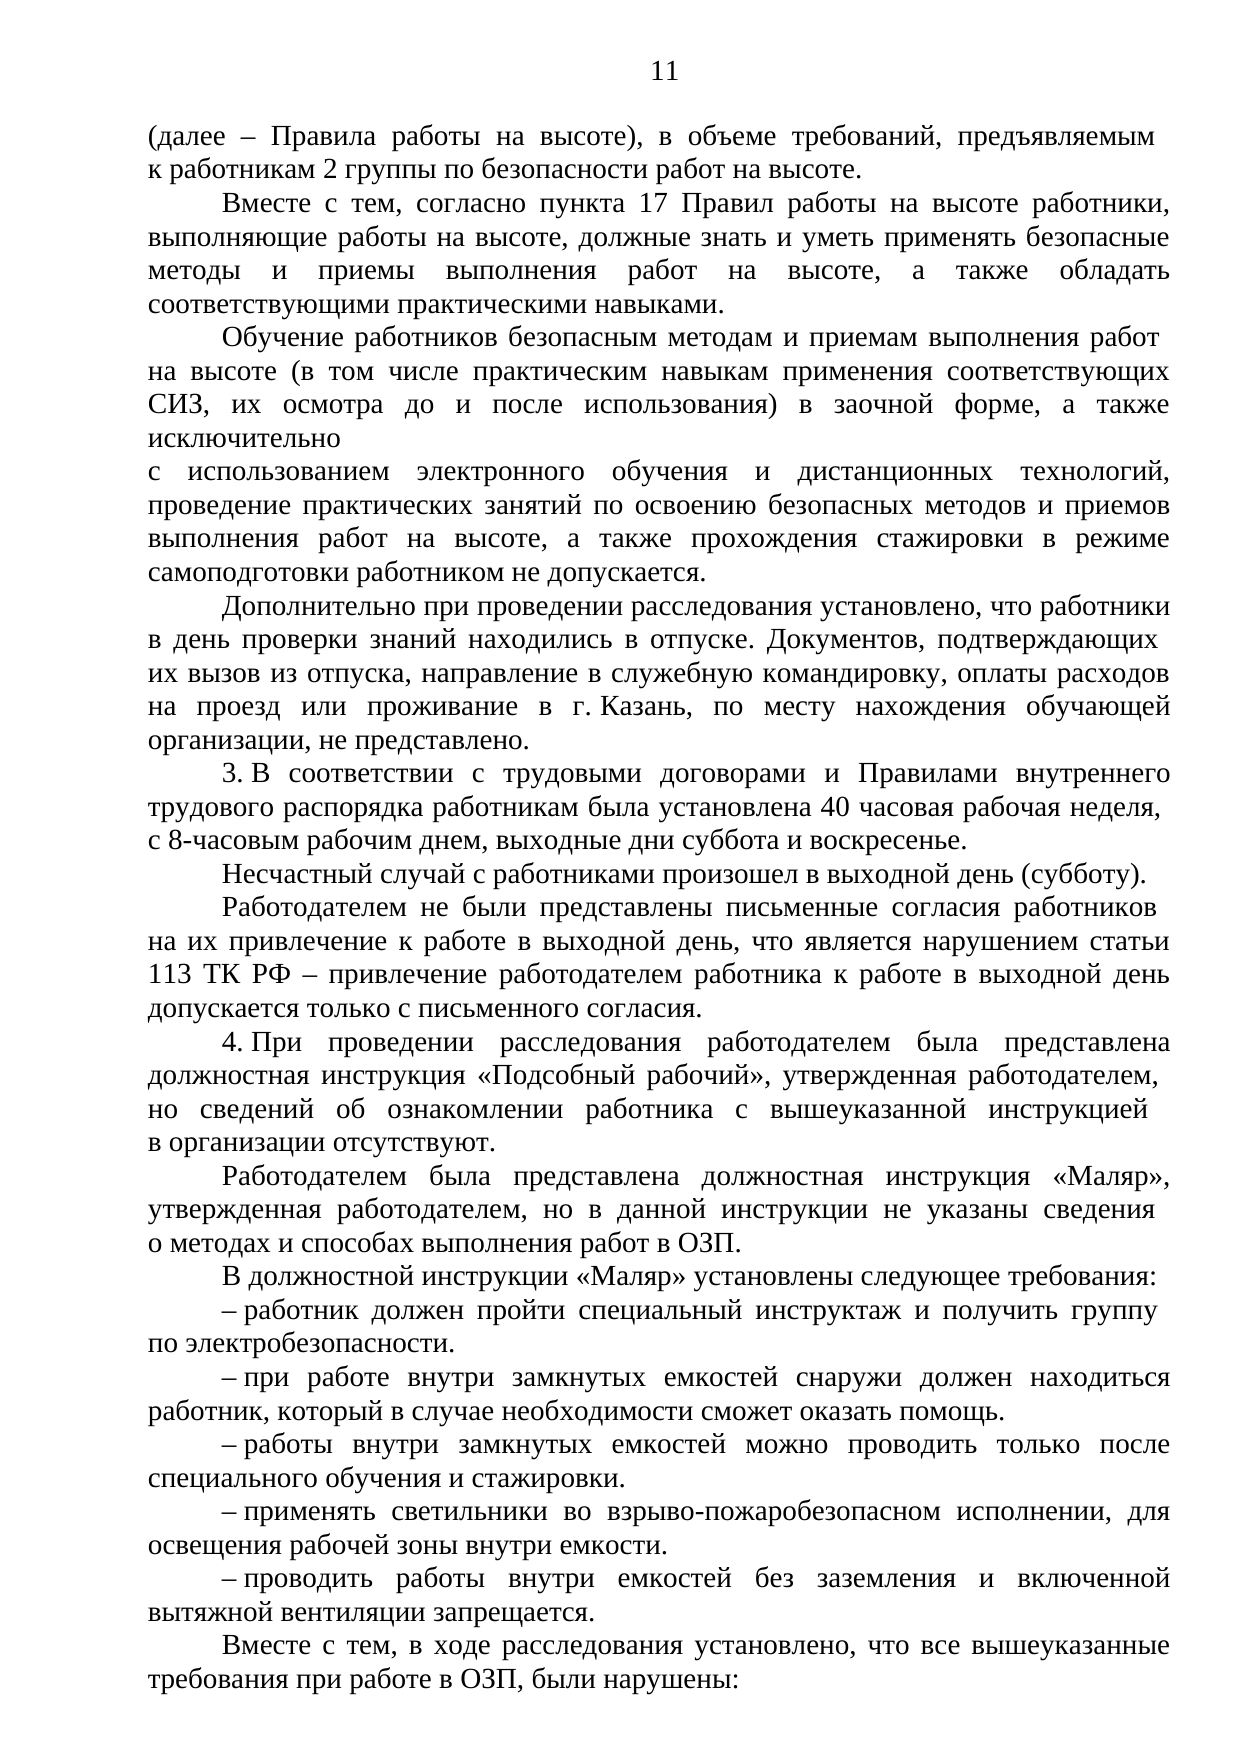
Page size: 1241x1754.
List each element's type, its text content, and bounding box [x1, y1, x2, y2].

text – применять светильники во взрыво-пожаробезопасном исполнении, для освещения рабочей зоны внутри емкости. [148, 1493, 1171, 1560]
text (далее – Правила работы на высоте), в объеме требований, предъявляемым к работникам 2 группы по безопасности работ на высоте. [148, 118, 1171, 185]
text 4. При проведении расследования работодателем была представлена должностная инструкция «Подсобный рабочий», утвержденная работодателем, но сведений об ознакомлении работника с вышеуказанной инструкцией в организации отсутствуют. [148, 1024, 1171, 1158]
text – при работе внутри замкнутых емкостей снаружи должен находиться работник, который в случае необходимости сможет оказать помощь. [148, 1359, 1171, 1426]
text – работник должен пройти специальный инструктаж и получить группу по электробезопасности. [148, 1292, 1171, 1359]
text Несчастный случай с работниками произошел в выходной день (субботу). [148, 856, 1171, 889]
text Вместе с тем, согласно пункта 17 Правил работы на высоте работники, выполняющие работы на высоте, должные знать и уметь применять безопасные методы и приемы выполнения работ на высоте, а также обладать соответствующими практическими навыками. [148, 185, 1171, 319]
text Работодателем была представлена должностная инструкция «Маляр», утвержденная работодателем, но в данной инструкции не указаны сведения о методах и способах выполнения работ в ОЗП. [148, 1158, 1171, 1258]
text 3. В соответствии с трудовыми договорами и Правилами внутреннего трудового распорядка работникам была установлена 40 часовая рабочая неделя, с 8-часовым рабочим днем, выходные дни суббота и воскресенье. [148, 755, 1171, 856]
text Обучение работников безопасным методам и приемам выполнения работ на высоте (в том числе практическим навыкам применения соответствующих СИЗ, их осмотра до и после использования) в заочной форме, а также исключительно с использованием электронного обучения и дистанционных технологий, проведение практических занятий по освоению безопасных методов и приемов выполнения работ на высоте, а также прохождения стажировки в режиме самоподготовки работником не допускается. [148, 319, 1171, 588]
text Вместе с тем, в ходе расследования установлено, что все вышеуказанные требования при работе в ОЗП, были нарушены: [148, 1627, 1171, 1694]
text Работодателем не были представлены письменные согласия работников на их привлечение к работе в выходной день, что является нарушением статьи 113 ТК РФ – привлечение работодателем работника к работе в выходной день допускается только с письменного согласия. [148, 889, 1171, 1024]
text В должностной инструкции «Маляр» установлены следующее требования: [148, 1258, 1171, 1292]
text – проводить работы внутри емкостей без заземления и включенной вытяжной вентиляции запрещается. [148, 1560, 1171, 1627]
text Дополнительно при проведении расследования установлено, что работники в день проверки знаний находились в отпуске. Документов, подтверждающих их вызов из отпуска, направление в служебную командировку, оплаты расходов на проезд или проживание в г. Казань, по месту нахождения обучающей организации, не представлено. [148, 588, 1171, 755]
text – работы внутри замкнутых емкостей можно проводить только после специального обучения и стажировки. [148, 1426, 1171, 1493]
